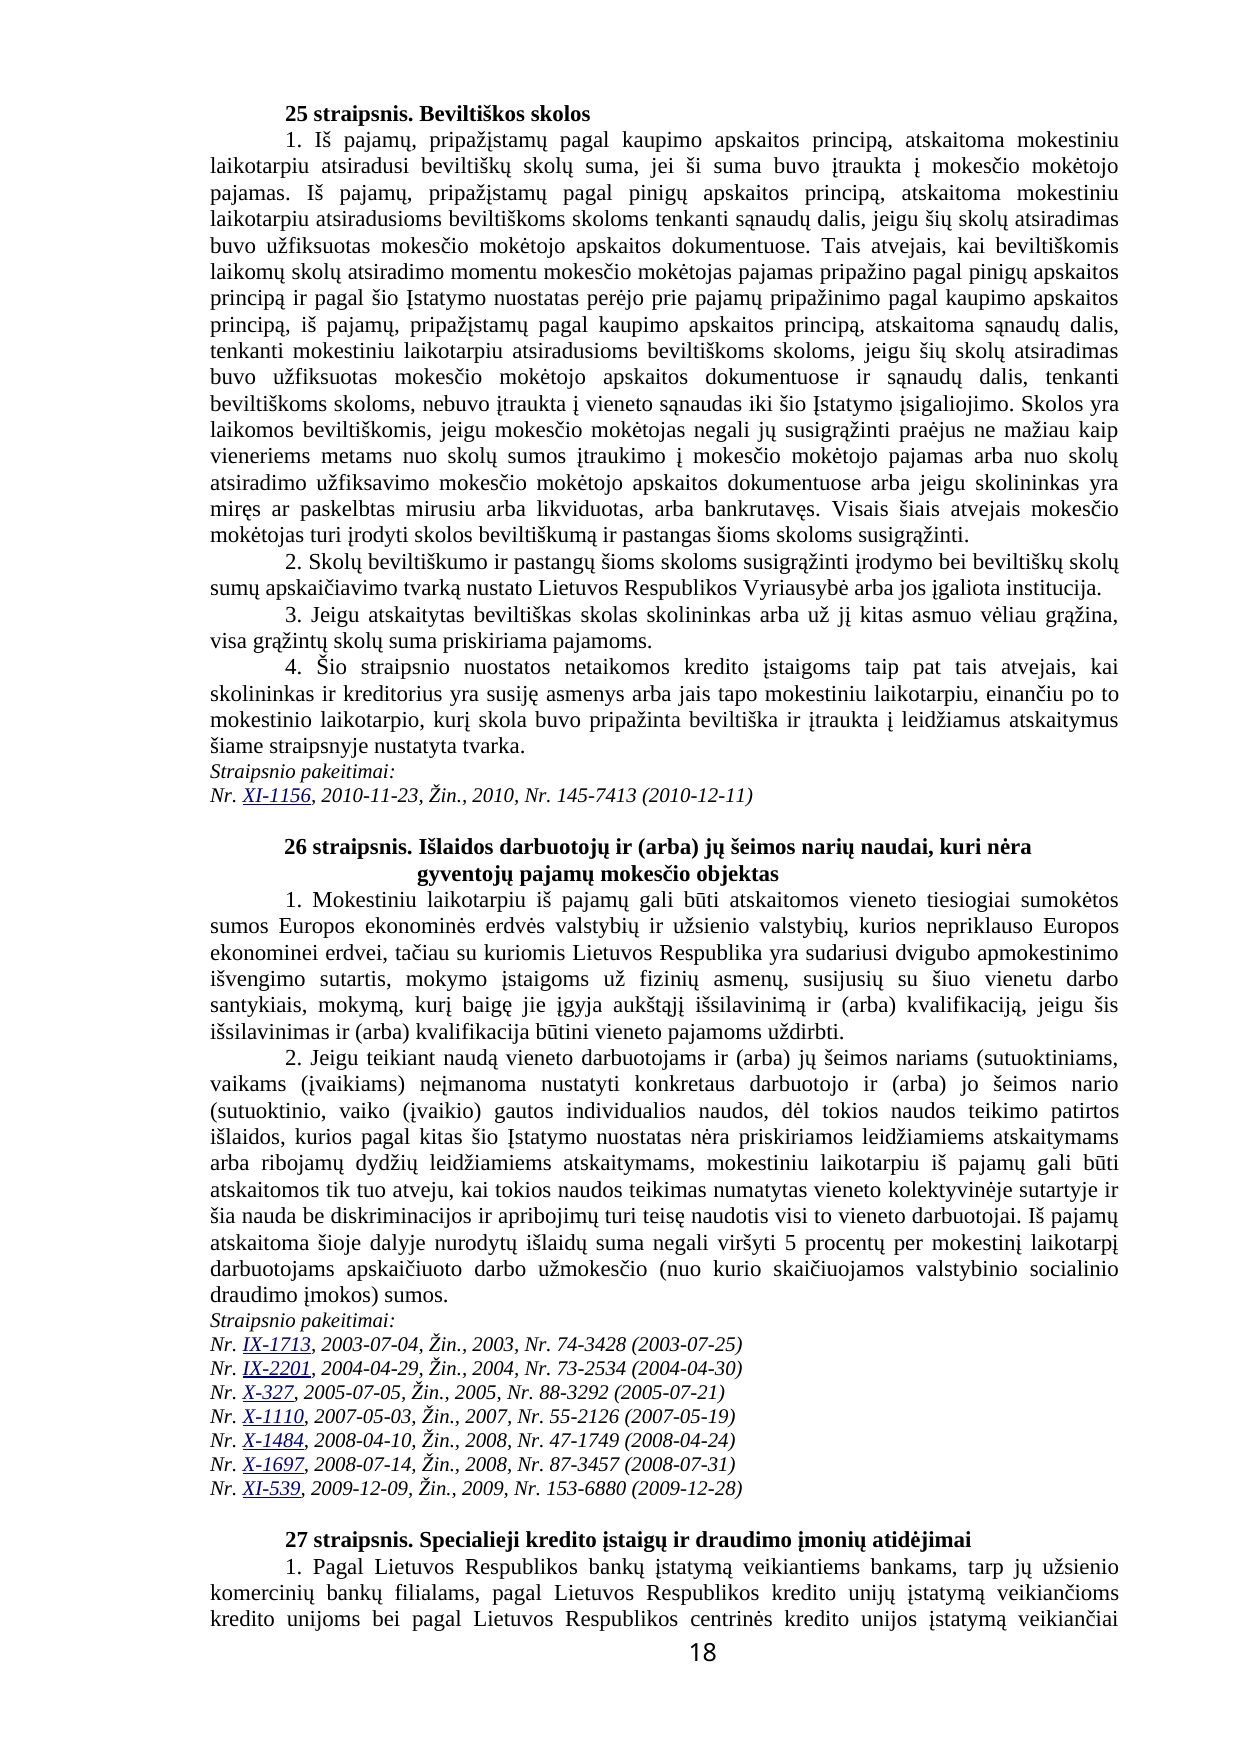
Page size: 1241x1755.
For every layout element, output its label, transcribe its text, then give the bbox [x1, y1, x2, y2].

text 2. Jeigu teikiant naudą vieneto darbuotojams ir (arba) jų šeimos nariams (sutuoktiniams, vaikams (įvaikiams) neįmanoma nustatyti konkretaus darbuotojo ir (arba) jo šeimos nario (sutuoktinio, vaiko (įvaikio) gautos individualios naudos, dėl tokios naudos teikimo patirtos išlaidos, kurios pagal kitas šio Įstatymo nuostatas nėra priskiriamos leidžiamiems atskaitymams arba ribojamų dydžių leidžiamiems atskaitymams, mokestiniu laikotarpiu iš pajamų gali būti atskaitomos tik tuo atveju, kai tokios naudos teikimas numatytas vieneto kolektyvinėje sutartyje ir šia nauda be diskriminacijos ir apribojimų turi teisę naudotis visi to vieneto darbuotojai. Iš pajamų atskaitoma šioje dalyje nurodytų išlaidų suma negali viršyti 5 procentų per mokestinį laikotarpį darbuotojams apskaičiuoto darbo užmokesčio (nuo kurio skaičiuojamos valstybinio socialinio draudimo įmokos) sumos. [210, 1044, 1120, 1308]
text Straipsnio pakeitimai: [210, 759, 1120, 783]
text 2. Skolų beviltiškumo ir pastangų šioms skoloms susigrąžinti įrodymo bei beviltiškų skolų sumų apskaičiavimo tvarką nustato Lietuvos Respublikos Vyriausybė arba jos įgaliota institucija. [210, 548, 1120, 601]
text gyventojų pajamų mokesčio objektas [284, 859, 1120, 886]
text 3. Jeigu atskaitytas beviltiškas skolas skolininkas arba už jį kitas asmuo vėliau grąžina, visa grąžintų skolų suma priskiriama pajamoms. [210, 601, 1120, 653]
text Nr. IX-1713, 2003-07-04, Žin., 2003, Nr. 74-3428 (2003-07-25) [210, 1332, 1120, 1356]
text 26 straipsnis. Išlaidos darbuotojų ir (arba) jų šeimos narių naudai, kuri nėra [284, 833, 1120, 859]
text Nr. XI-539, 2009-12-09, Žin., 2009, Nr. 153-6880 (2009-12-28) [210, 1476, 1120, 1500]
text Nr. X-1110, 2007-05-03, Žin., 2007, Nr. 55-2126 (2007-05-19) [210, 1404, 1120, 1428]
text 27 straipsnis. Specialieji kredito įstaigų ir draudimo įmonių atidėjimai [210, 1526, 1120, 1553]
text 1. Iš pajamų, pripažįstamų pagal kaupimo apskaitos principą, atskaitoma mokestiniu laikotarpiu atsiradusi beviltiškų skolų suma, jei ši suma buvo įtraukta į mokesčio mokėtojo pajamas. Iš pajamų, pripažįstamų pagal pinigų apskaitos principą, atskaitoma mokestiniu laikotarpiu atsiradusioms beviltiškoms skoloms tenkanti sąnaudų dalis, jeigu šių skolų atsiradimas buvo užfiksuotas mokesčio mokėtojo apskaitos dokumentuose. Tais atvejais, kai beviltiškomis laikomų skolų atsiradimo momentu mokesčio mokėtojas pajamas pripažino pagal pinigų apskaitos principą ir pagal šio Įstatymo nuostatas perėjo prie pajamų pripažinimo pagal kaupimo apskaitos principą, iš pajamų, pripažįstamų pagal kaupimo apskaitos principą, atskaitoma sąnaudų dalis, tenkanti mokestiniu laikotarpiu atsiradusioms beviltiškoms skoloms, jeigu šių skolų atsiradimas buvo užfiksuotas mokesčio mokėtojo apskaitos dokumentuose ir sąnaudų dalis, tenkanti beviltiškoms skoloms, nebuvo įtraukta į vieneto sąnaudas iki šio Įstatymo įsigaliojimo. Skolos yra laikomos beviltiškomis, jeigu mokesčio mokėtojas negali jų susigrąžinti praėjus ne mažiau kaip vieneriems metams nuo skolų sumos įtraukimo į mokesčio mokėtojo pajamas arba nuo skolų atsiradimo užfiksavimo mokesčio mokėtojo apskaitos dokumentuose arba jeigu skolininkas yra miręs ar paskelbtas mirusiu arba likviduotas, arba bankrutavęs. Visais šiais atvejais mokesčio mokėtojas turi įrodyti skolos beviltiškumą ir pastangas šioms skoloms susigrąžinti. [210, 126, 1120, 548]
text 1. Pagal Lietuvos Respublikos bankų įstatymą veikiantiems bankams, tarp jų užsienio komercinių bankų filialams, pagal Lietuvos Respublikos kredito unijų įstatymą veikiančioms kredito unijoms bei pagal Lietuvos Respublikos centrinės kredito unijos įstatymą veikiančiai [210, 1553, 1120, 1632]
text Nr. IX-2201, 2004-04-29, Žin., 2004, Nr. 73-2534 (2004-04-30) [210, 1356, 1120, 1380]
text Nr. X-1697, 2008-07-14, Žin., 2008, Nr. 87-3457 (2008-07-31) [210, 1452, 1120, 1476]
text Nr. XI-1156, 2010-11-23, Žin., 2010, Nr. 145-7413 (2010-12-11) [210, 783, 1120, 807]
text 4. Šio straipsnio nuostatos netaikomos kredito įstaigoms taip pat tais atvejais, kai skolininkas ir kreditorius yra susiję asmenys arba jais tapo mokestiniu laikotarpiu, einančiu po to mokestinio laikotarpio, kurį skola buvo pripažinta beviltiška ir įtraukta į leidžiamus atskaitymus šiame straipsnyje nustatyta tvarka. [210, 653, 1120, 759]
text 25 straipsnis. Beviltiškos skolos [210, 100, 1120, 126]
text 1. Mokestiniu laikotarpiu iš pajamų gali būti atskaitomos vieneto tiesiogiai sumokėtos sumos Europos ekonominės erdvės valstybių ir užsienio valstybių, kurios nepriklauso Europos ekonominei erdvei, tačiau su kuriomis Lietuvos Respublika yra sudariusi dvigubo apmokestinimo išvengimo sutartis, mokymo įstaigoms už fizinių asmenų, susijusių su šiuo vienetu darbo santykiais, mokymą, kurį baigę jie įgyja aukštąjį išsilavinimą ir (arba) kvalifikaciją, jeigu šis išsilavinimas ir (arba) kvalifikacija būtini vieneto pajamoms uždirbti. [210, 886, 1120, 1044]
text Nr. X-1484, 2008-04-10, Žin., 2008, Nr. 47-1749 (2008-04-24) [210, 1428, 1120, 1452]
text Nr. X-327, 2005-07-05, Žin., 2005, Nr. 88-3292 (2005-07-21) [210, 1380, 1120, 1404]
text Straipsnio pakeitimai: [210, 1308, 1120, 1332]
